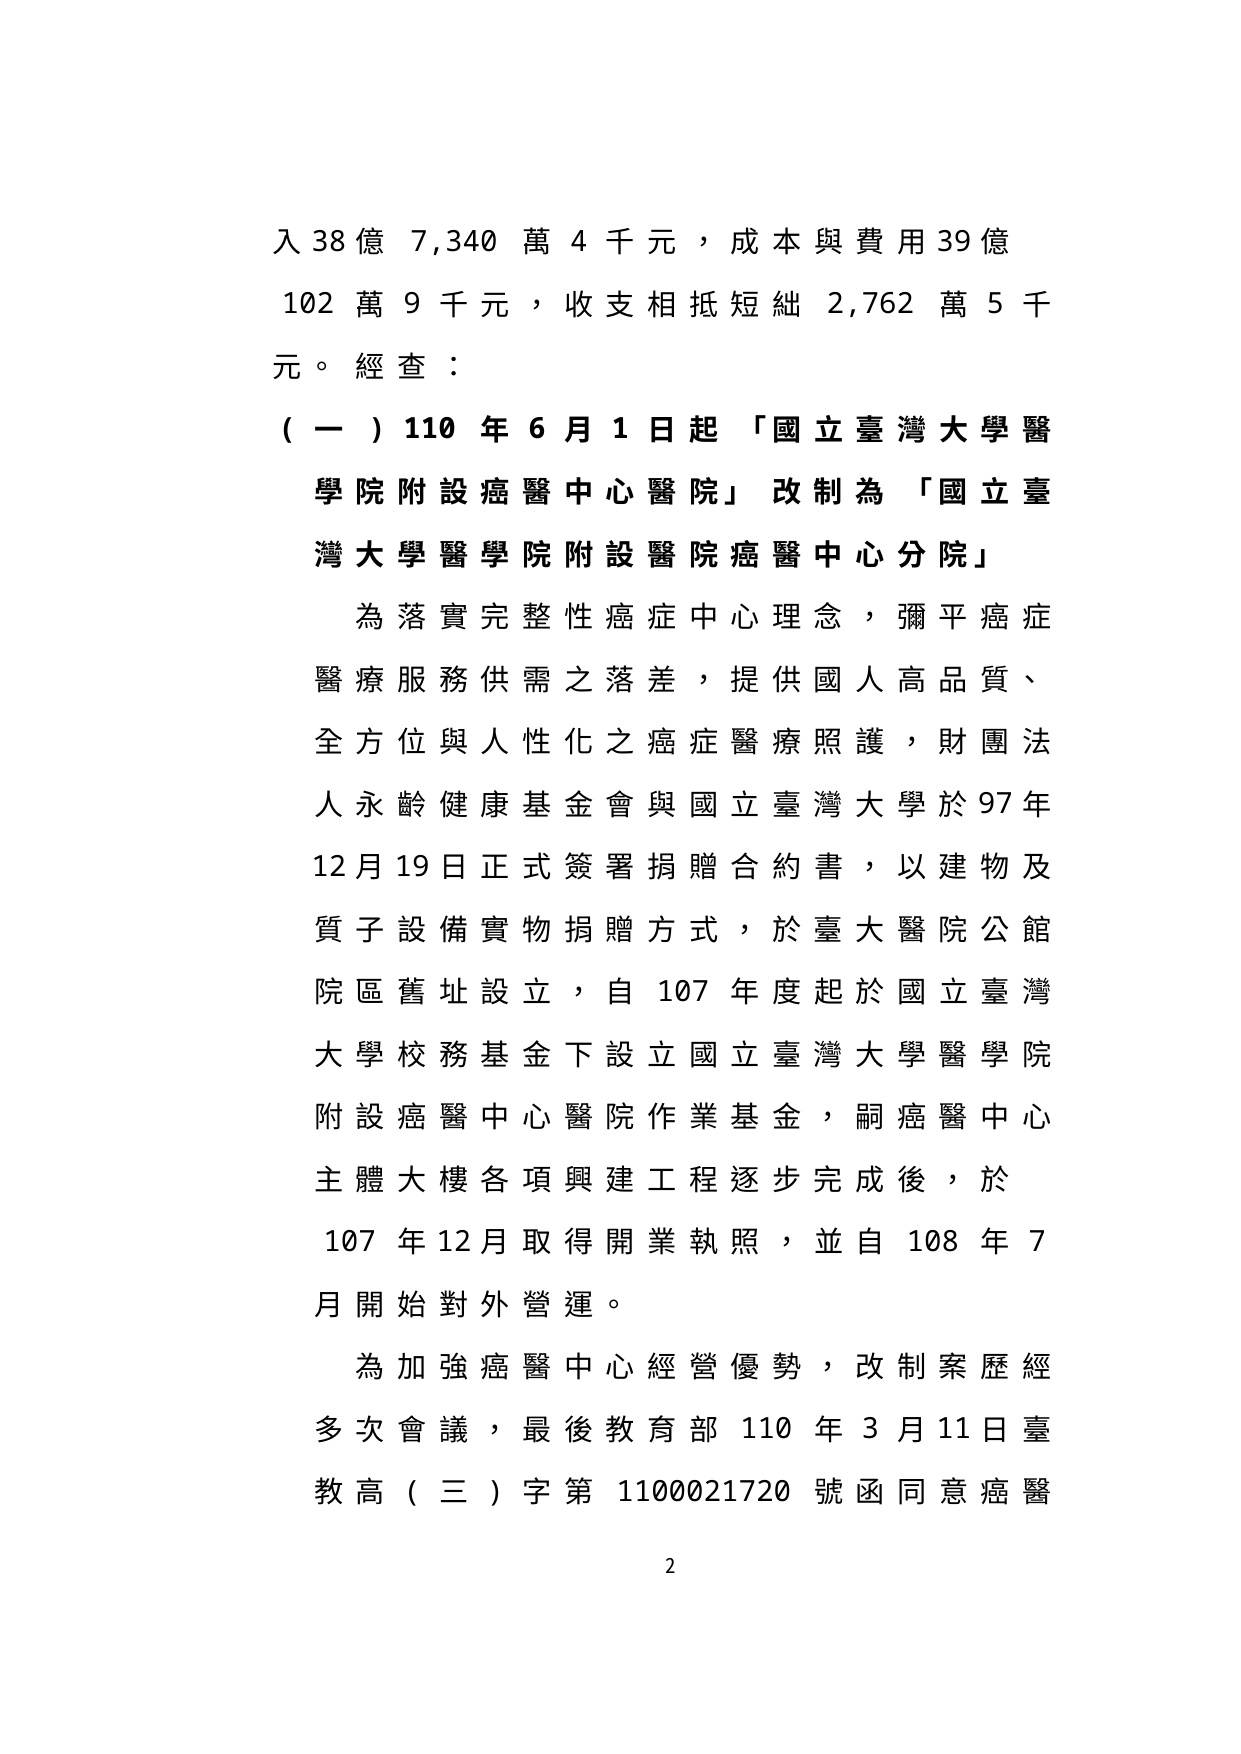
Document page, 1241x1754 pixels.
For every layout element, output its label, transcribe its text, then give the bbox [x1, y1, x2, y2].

text 入38億7,340萬4千元，成本與費用39億102萬9千元，收支相抵短絀2,762萬5千元。經查： [242, 198, 1058, 386]
text (一) 110年6月1日起「國立臺灣大學醫學院附設癌醫中心醫院」改制為「國立臺灣大學醫學院附設醫院癌醫中心分院」 [242, 386, 1058, 573]
text 為落實完整性癌症中心理念，彌平癌症醫療服務供需之落差，提供國人高品質、全方位與人性化之癌症醫療照護，財團法人永齡健康基金會與國立臺灣大學於97年12月19日正式簽署捐贈合約書，以建物及質子設備實物捐贈方式，於臺大醫院公館院區舊址設立，自107年度起於國立臺灣大學校務基金下設立國立臺灣大學醫學院附設癌醫中心醫院作業基金，嗣癌醫中心主體大樓各項興建工程逐步完成後，於107年12月取得開業執照，並自108年7月開始對外營運。 [271, 573, 1058, 1323]
text 為加強癌醫中心經營優勢，改制案歷經多次會議，最後教育部110年3月11日臺教高(三)字第1100021720號函同意癌醫中心於110年6月1日改制為臺大醫院之分院，改制後以內部作業單位併入「國立臺灣大學附設醫院作業基金」，自111年度起改以分基金型態編列「國立臺灣大學醫學院附設醫院癌醫中心分院作業基金」。 [271, 1323, 1058, 1511]
